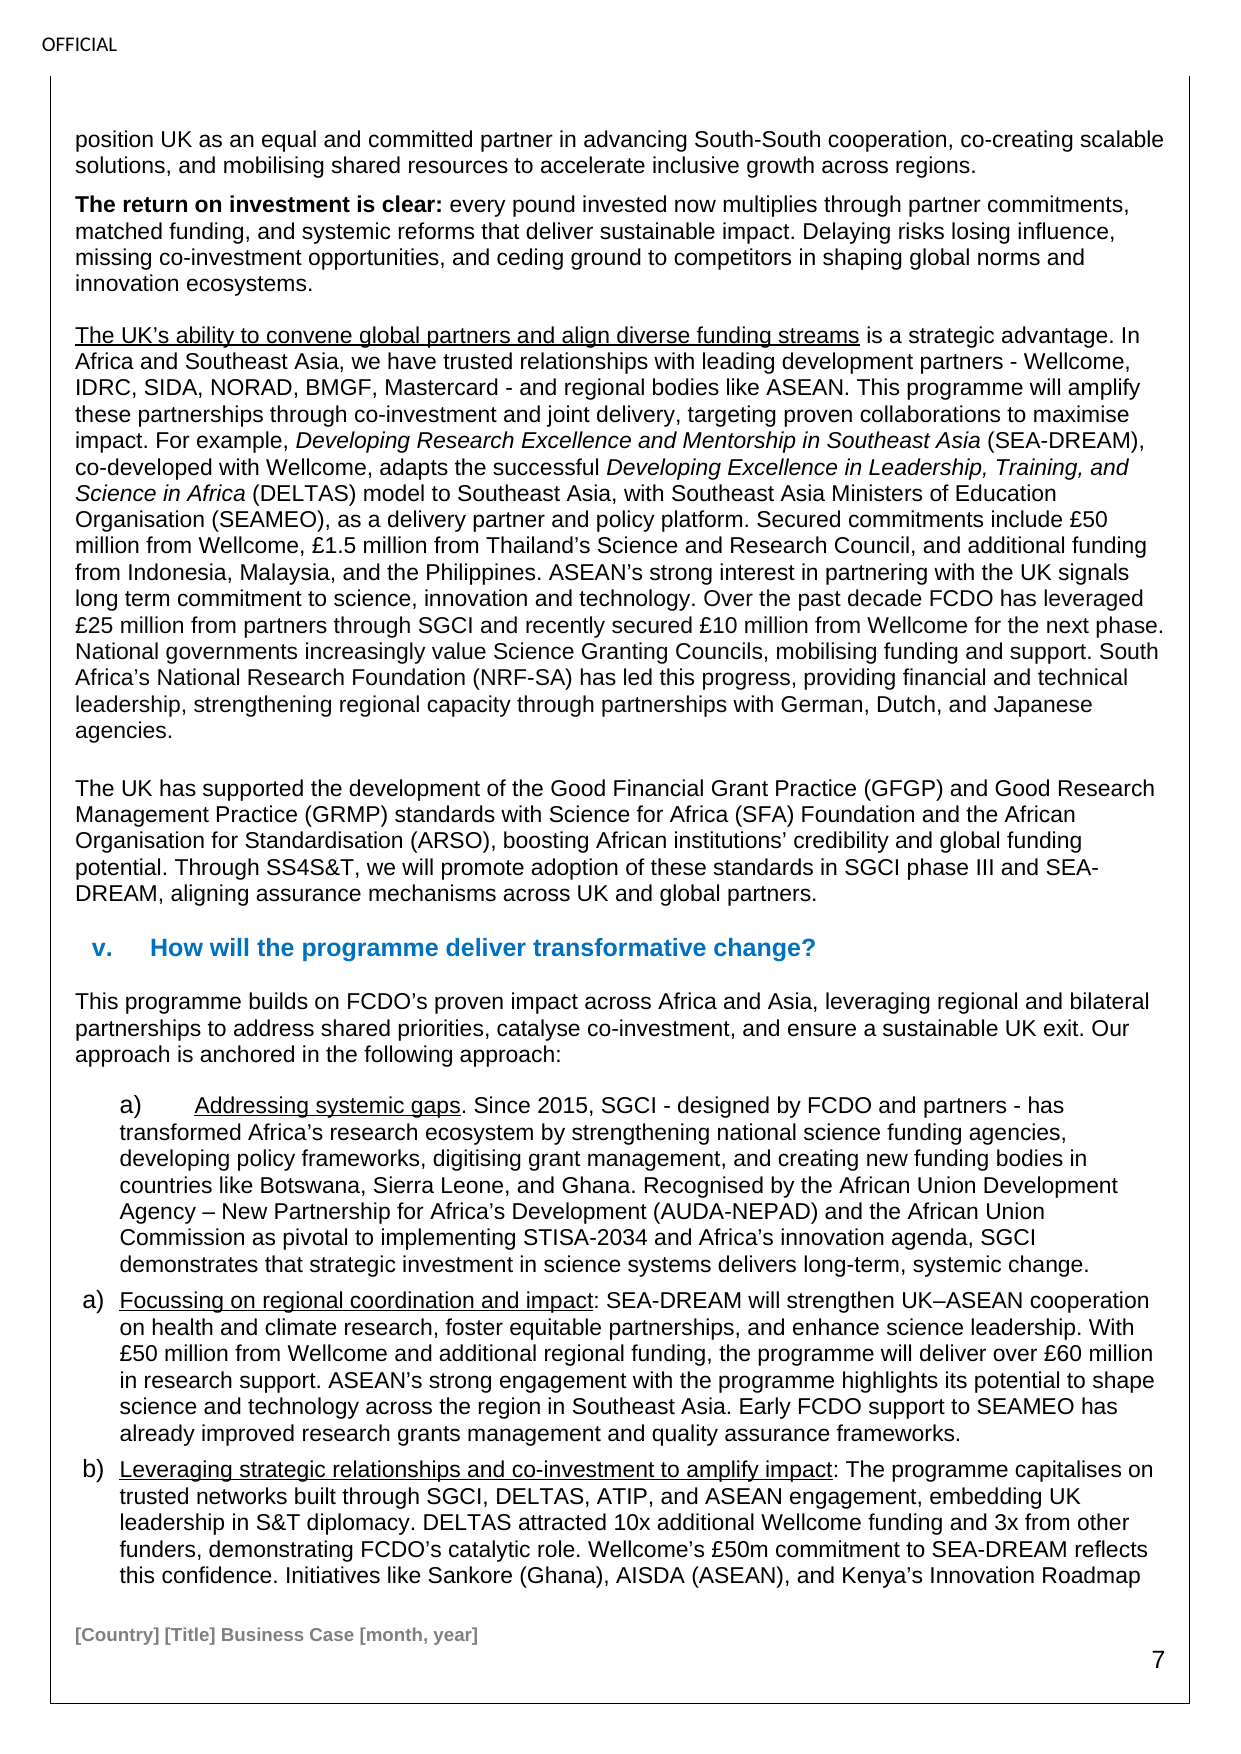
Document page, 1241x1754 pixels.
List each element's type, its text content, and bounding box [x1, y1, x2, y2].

text The UK’s ability to convene global partners and align diverse funding streams is a strategic advantage. In Africa and Southeast Asia, we have trusted relationships with leading development partners - Wellcome, IDRC, SIDA, NORAD, BMGF, Mastercard - and regional bodies like ASEAN. This programme will amplify these partnerships through co-investment and joint delivery, targeting proven collaborations to maximise impact. For example, Developing Research Excellence and Mentorship in Southeast Asia (SEA-DREAM), co-developed with Wellcome, adapts the successful Developing Excellence in Leadership, Training, and Science in Africa (DELTAS) model to Southeast Asia, with Southeast Asia Ministers of Education Organisation (SEAMEO), as a delivery partner and policy platform. Secured commitments include £50 million from Wellcome, £1.5 million from Thailand’s Science and Research Council, and additional funding from Indonesia, Malaysia, and the Philippines. ASEAN’s strong interest in partnering with the UK signals long term commitment to science, innovation and technology. Over the past decade FCDO has leveraged £25 million from partners through SGCI and recently secured £10 million from Wellcome for the next phase. National governments increasingly value Science Granting Councils, mobilising funding and support. South Africa’s National Research Foundation (NRF-SA) has led this progress, providing financial and technical leadership, strengthening regional capacity through partnerships with German, Dutch, and Japanese agencies. [75, 322, 1165, 743]
list How will the programme deliver transformative change? [112, 933, 1165, 962]
list Leveraging strategic relationships and co-investment to amplify impact: The programme capitalises on trusted networks built through SGCI, DELTAS, ATIP, and ASEAN engagement, embedding UK leadership in S&T diplomacy. DELTAS attracted 10x additional Wellcome funding and 3x from other funders, demonstrating FCDO’s catalytic role. Wellcome’s £50m commitment to SEA-DREAM reflects this confidence. Initiatives like Sankore (Ghana), AISDA (ASEAN), and Kenya’s Innovation Roadmap [82, 1454, 1165, 1588]
text The UK has supported the development of the Good Financial Grant Practice (GFGP) and Good Research Management Practice (GRMP) standards with Science for Africa (SFA) Foundation and the African Organisation for Standardisation (ARSO), boosting African institutions’ credibility and global funding potential. Through SS4S&T, we will promote adoption of these standards in SGCI phase III and SEA-DREAM, aligning assurance mechanisms across UK and global partners. [75, 774, 1165, 906]
text This programme builds on FCDO’s proven impact across Africa and Asia, leveraging regional and bilateral partnerships to address shared priorities, catalyse co-investment, and ensure a sustainable UK exit. Our approach is anchored in the following approach: [75, 988, 1165, 1067]
text The return on investment is clear: every pound invested now multiplies through partner commitments, matched funding, and systemic reforms that deliver sustainable impact. Delaying risks losing influence, missing co-investment opportunities, and ceding ground to competitors in shaping global norms and innovation ecosystems. [75, 191, 1165, 297]
text position UK as an equal and committed partner in advancing South-South cooperation, co-creating scalable solutions, and mobilising shared resources to accelerate inclusive growth across regions. [75, 126, 1165, 179]
list Addressing systemic gaps. Since 2015, SGCI - designed by FCDO and partners - has transformed Africa’s research ecosystem by strengthening national science funding agencies, developing policy frameworks, digitising grant management, and creating new funding bodies in countries like Botswana, Sierra Leone, and Ghana. Recognised by the African Union Development Agency – New Partnership for Africa’s Development (AUDA-NEPAD) and the African Union Commission as pivotal to implementing STISA-2034 and Africa’s innovation agenda, SGCI demonstrates that strategic investment in science systems delivers long-term, systemic change. [119, 1090, 1165, 1277]
list Focussing on regional coordination and impact: SEA-DREAM will strengthen UK–ASEAN cooperation on health and climate research, foster equitable partnerships, and enhance science leadership. With £50 million from Wellcome and additional regional funding, the programme will deliver over £60 million in research support. ASEAN’s strong engagement with the programme highlights its potential to shape science and technology across the region in Southeast Asia. Early FCDO support to SEAMEO has already improved research grants management and quality assurance frameworks. [82, 1285, 1165, 1446]
